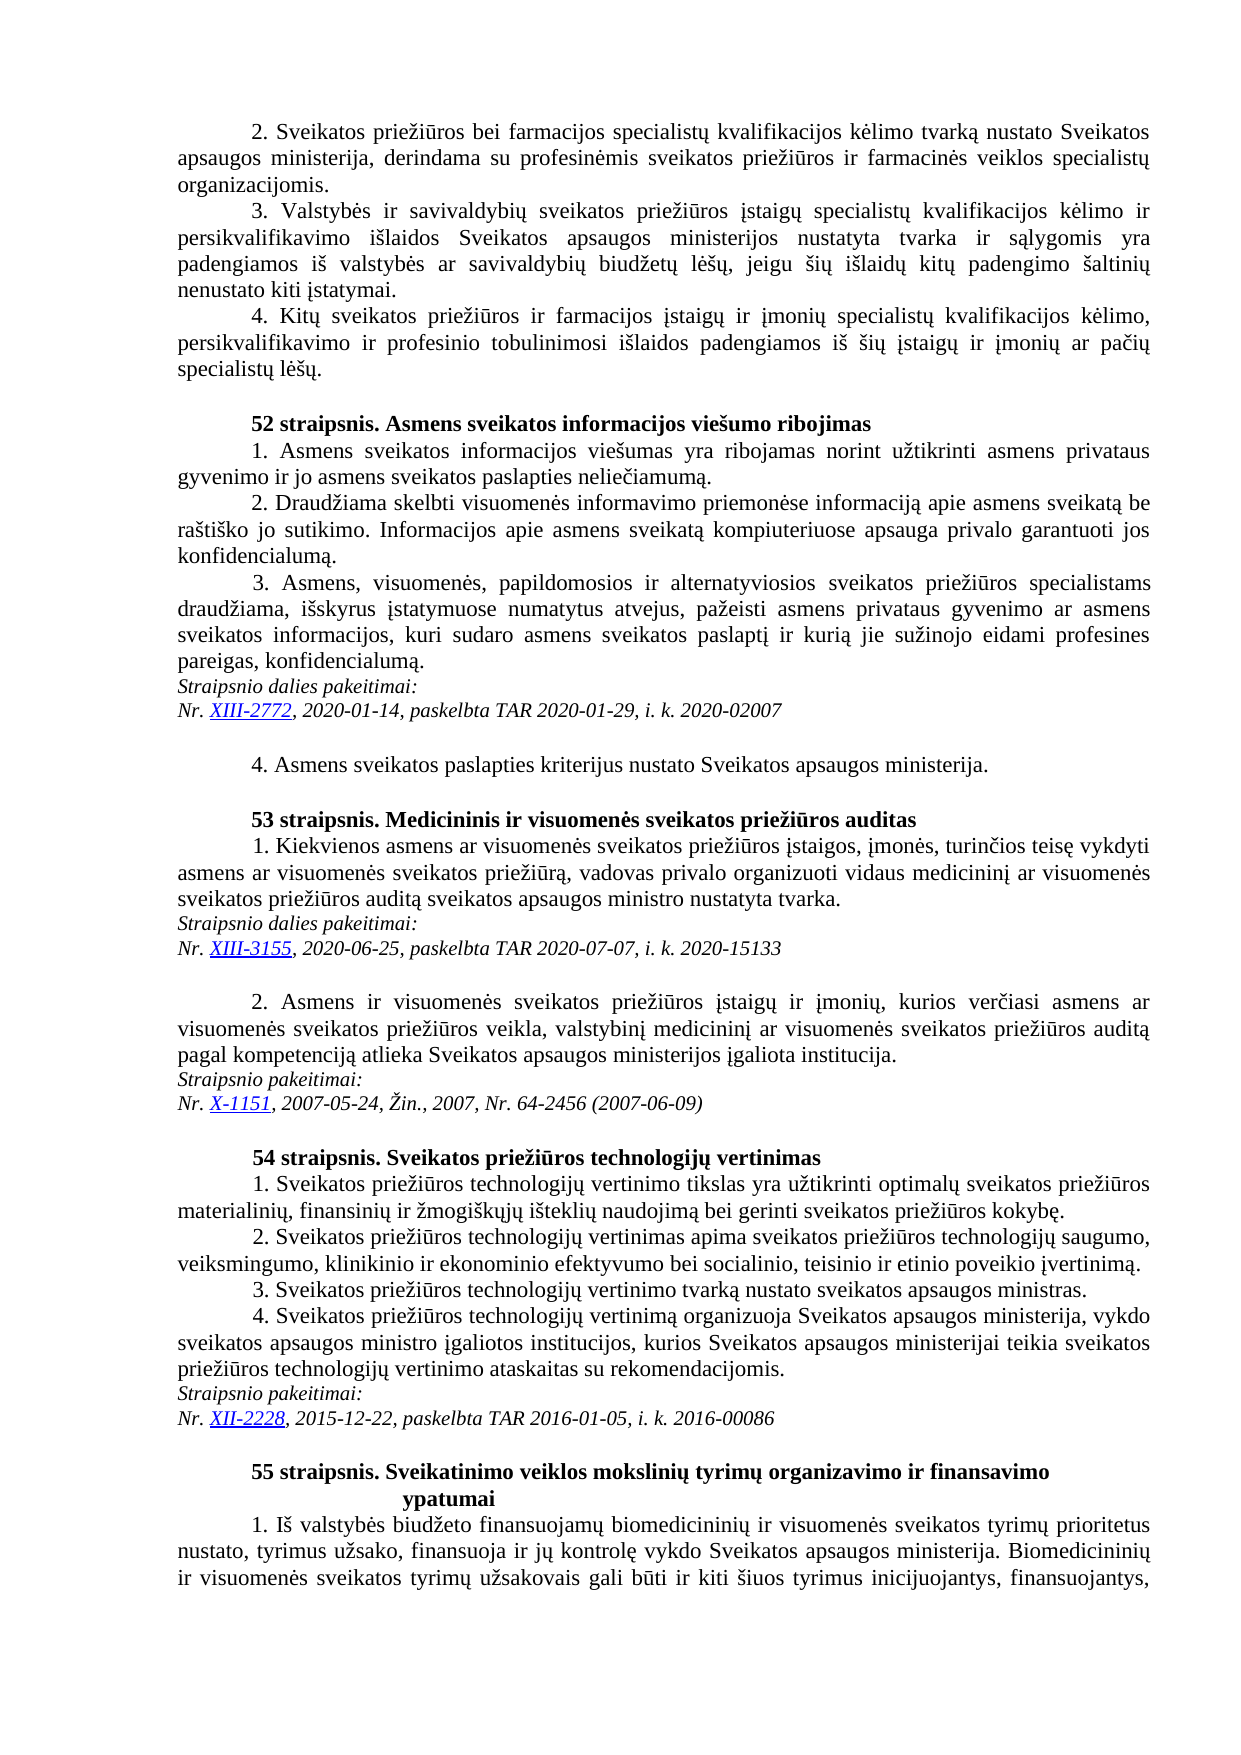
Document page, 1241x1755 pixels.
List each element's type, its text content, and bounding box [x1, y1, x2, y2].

text Straipsnio dalies pakeitimai: [177, 911, 1152, 935]
text 4. Asmens sveikatos paslapties kriterijus nustato Sveikatos apsaugos ministerija. [177, 751, 1152, 777]
text Nr. XIII-3155, 2020-06-25, paskelbta TAR 2020-07-07, i. k. 2020-15133 [177, 935, 1152, 959]
text 52 straipsnis. Asmens sveikatos informacijos viešumo ribojimas [177, 410, 1152, 437]
text Straipsnio pakeitimai: [177, 1067, 1152, 1091]
text 3. Asmens, visuomenės, papildomosios ir alternatyviosios sveikatos priežiūros specialistams draudžiama, išskyrus įstatymuose numatytus atvejus, pažeisti asmens privataus gyvenimo ar asmens sveikatos informacijos, kuri sudaro asmens sveikatos paslaptį ir kurią jie sužinojo eidami profesines pareigas, konfidencialumą. [177, 568, 1152, 674]
text 2. Asmens ir visuomenės sveikatos priežiūros įstaigų ir įmonių, kurios verčiasi asmens ar visuomenės sveikatos priežiūros veikla, valstybinį medicininį ar visuomenės sveikatos priežiūros auditą pagal kompetenciją atlieka Sveikatos apsaugos ministerijos įgaliota institucija. [177, 988, 1152, 1067]
text 2. Draudžiama skelbti visuomenės informavimo priemonėse informaciją apie asmens sveikatą be raštiško jo sutikimo. Informacijos apie asmens sveikatą kompiuteriuose apsauga privalo garantuoti jos konfidencialumą. [177, 489, 1152, 568]
text 1. Kiekvienos asmens ar visuomenės sveikatos priežiūros įstaigos, įmonės, turinčios teisę vykdyti asmens ar visuomenės sveikatos priežiūrą, vadovas privalo organizuoti vidaus medicininį ar visuomenės sveikatos priežiūros auditą sveikatos apsaugos ministro nustatyta tvarka. [177, 832, 1152, 911]
text 4. Kitų sveikatos priežiūros ir farmacijos įstaigų ir įmonių specialistų kvalifikacijos kėlimo, persikvalifikavimo ir profesinio tobulinimosi išlaidos padengiamos iš šių įstaigų ir įmonių ar pačių specialistų lėšų. [177, 303, 1152, 382]
text 53 straipsnis. Medicininis ir visuomenės sveikatos priežiūros auditas [177, 806, 1152, 832]
text 2. Sveikatos priežiūros bei farmacijos specialistų kvalifikacijos kėlimo tvarką nustato Sveikatos apsaugos ministerija, derindama su profesinėmis sveikatos priežiūros ir farmacinės veiklos specialistų organizacijomis. [177, 118, 1152, 197]
text Nr. XII-2228, 2015-12-22, paskelbta TAR 2016-01-05, i. k. 2016-00086 [177, 1405, 1152, 1429]
text Straipsnio pakeitimai: [177, 1381, 1152, 1405]
text ypatumai [327, 1484, 1152, 1511]
text 4. Sveikatos priežiūros technologijų vertinimą organizuoja Sveikatos apsaugos ministerija, vykdo sveikatos apsaugos ministro įgaliotos institucijos, kurios Sveikatos apsaugos ministerijai teikia sveikatos priežiūros technologijų vertinimo ataskaitas su rekomendacijomis. [177, 1302, 1152, 1381]
text 3. Sveikatos priežiūros technologijų vertinimo tvarką nustato sveikatos apsaugos ministras. [177, 1276, 1152, 1302]
text 2. Sveikatos priežiūros technologijų vertinimas apima sveikatos priežiūros technologijų saugumo, veiksmingumo, klinikinio ir ekonominio efektyvumo bei socialinio, teisinio ir etinio poveikio įvertinimą. [177, 1223, 1152, 1276]
text 1. Iš valstybės biudžeto finansuojamų biomedicininių ir visuomenės sveikatos tyrimų prioritetus nustato, tyrimus užsako, finansuoja ir jų kontrolę vykdo Sveikatos apsaugos ministerija. Biomedicininių ir visuomenės sveikatos tyrimų užsakovais gali būti ir kiti šiuos tyrimus inicijuojantys, finansuojantys, [177, 1511, 1152, 1590]
text Nr. X-1151, 2007-05-24, Žin., 2007, Nr. 64-2456 (2007-06-09) [177, 1091, 1152, 1115]
text Nr. XIII-2772, 2020-01-14, paskelbta TAR 2020-01-29, i. k. 2020-02007 [177, 698, 1152, 722]
text Straipsnio dalies pakeitimai: [177, 674, 1152, 698]
text 3. Valstybės ir savivaldybių sveikatos priežiūros įstaigų specialistų kvalifikacijos kėlimo ir persikvalifikavimo išlaidos Sveikatos apsaugos ministerijos nustatyta tvarka ir sąlygomis yra padengiamos iš valstybės ar savivaldybių biudžetų lėšų, jeigu šių išlaidų kitų padengimo šaltinių nenustato kiti įstatymai. [177, 197, 1152, 303]
text 54 straipsnis. Sveikatos priežiūros technologijų vertinimas [177, 1144, 1152, 1171]
text 1. Asmens sveikatos informacijos viešumas yra ribojamas norint užtikrinti asmens privataus gyvenimo ir jo asmens sveikatos paslapties neliečiamumą. [177, 437, 1152, 489]
text 55 straipsnis. Sveikatinimo veiklos mokslinių tyrimų organizavimo ir finansavimo [177, 1458, 1152, 1484]
text 1. Sveikatos priežiūros technologijų vertinimo tikslas yra užtikrinti optimalų sveikatos priežiūros materialinių, finansinių ir žmogiškųjų išteklių naudojimą bei gerinti sveikatos priežiūros kokybę. [177, 1171, 1152, 1223]
